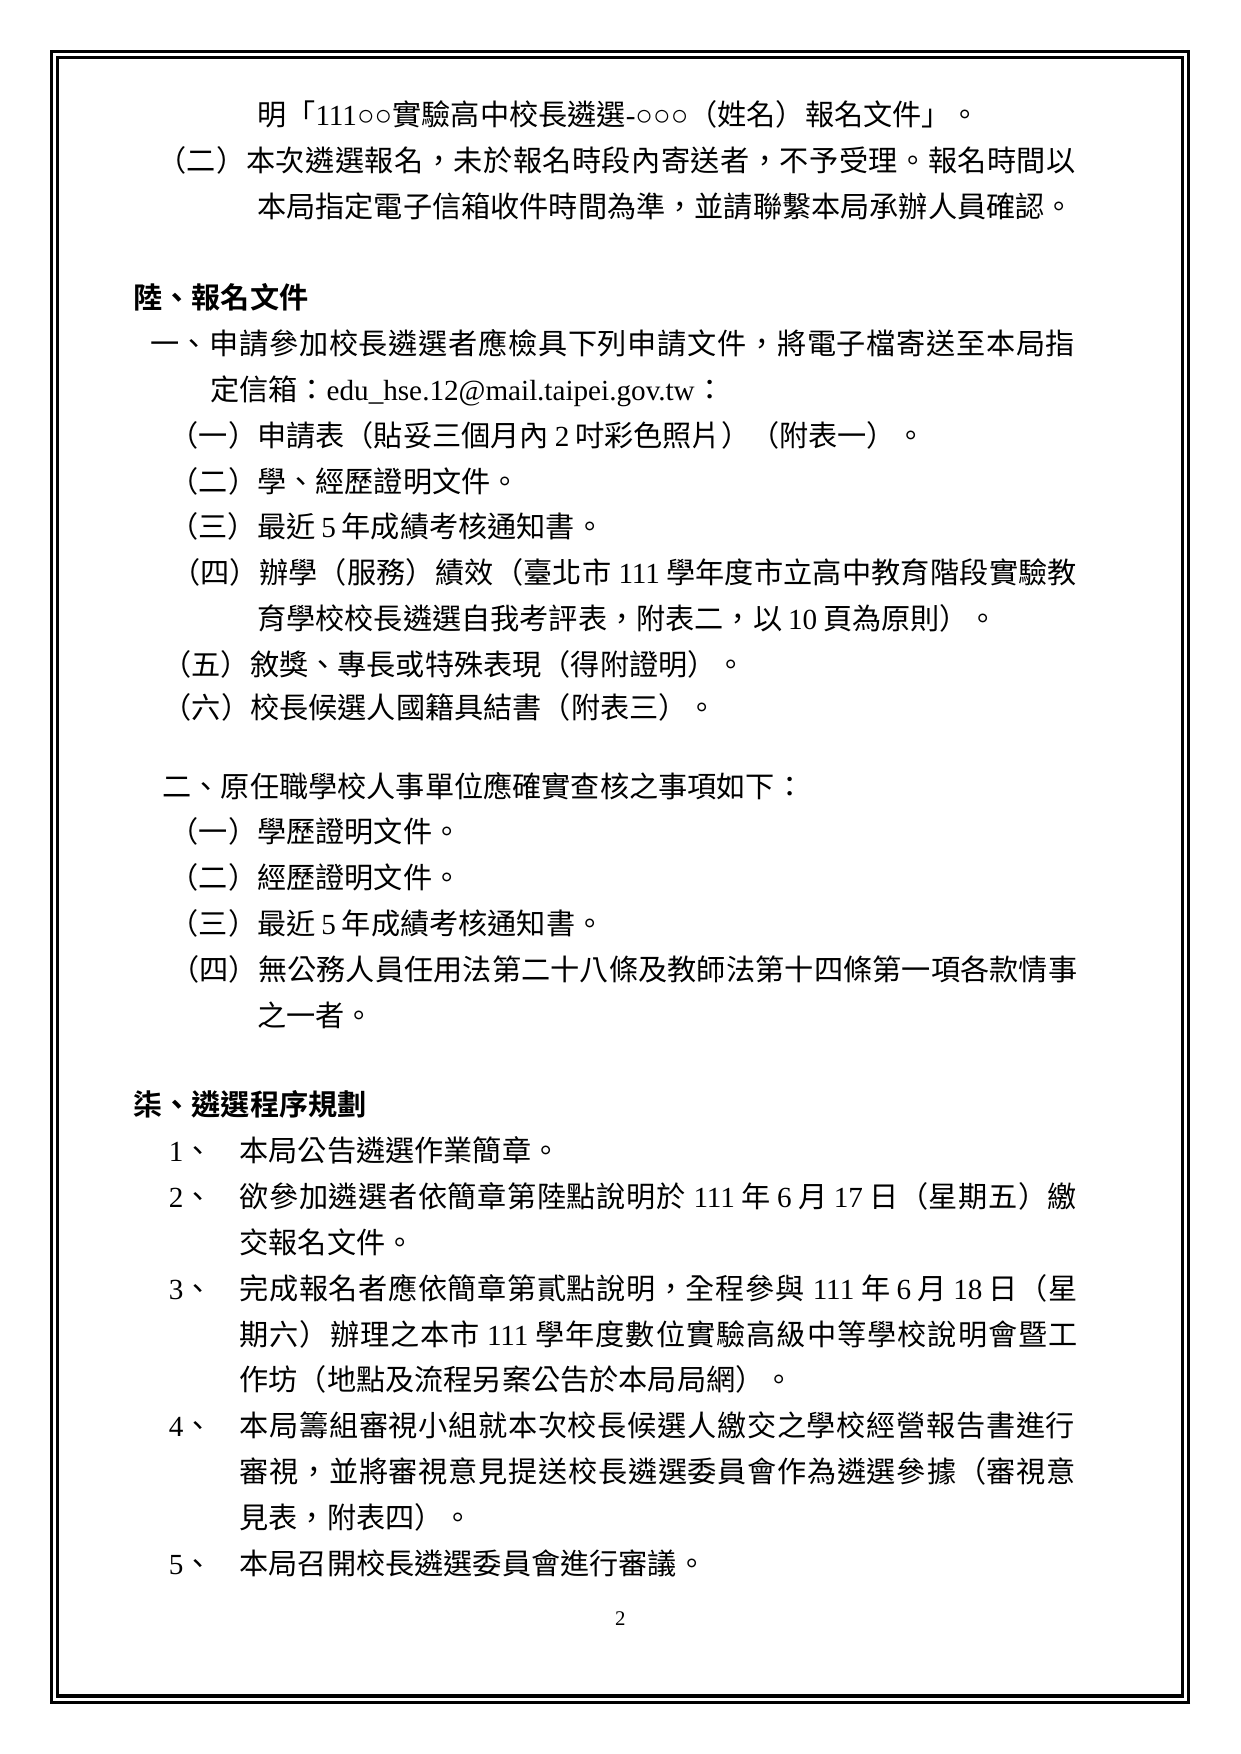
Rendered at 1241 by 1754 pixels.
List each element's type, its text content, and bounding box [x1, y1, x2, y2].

text （四）辦學（服務）績效（臺北市111學年度市立高中教育階段實驗教育學校校長遴選自我考評表，附表二，以10頁為原則）。 [133, 547, 1078, 639]
text 一、申請參加校長遴選者應檢具下列申請文件，將電子檔寄送至本局指定信箱：edu_hse.12@mail.taipei.gov.tw： [133, 318, 1078, 409]
text （一）學歷證明文件。 [133, 806, 1078, 852]
text （五）敘獎、專長或特殊表現（得附證明）。 [133, 639, 1078, 684]
text （六）校長候選人國籍具結書（附表三）。 [162, 684, 1078, 727]
text 陸、報名文件 [133, 272, 1078, 318]
list 本局召開校長遴選委員會進行審議。 [168, 1537, 1078, 1583]
text 柒、遴選程序規劃 [133, 1079, 1078, 1125]
text （三）最近5年成績考核通知書。 [133, 501, 1078, 547]
list 完成報名者應依簡章第貳點說明，全程參與111年6月18日（星期六）辦理之本市111學年度數位實驗高級中等學校說明會暨工作坊（地點及流程另案公告於本局局網）。 [168, 1262, 1078, 1400]
list 本局籌組審視小組就本次校長候選人繳交之學校經營報告書進行審視，並將審視意見提送校長遴選委員會作為遴選參據（審視意見表，附表四）。 [168, 1400, 1078, 1537]
text 二、原任職學校人事單位應確實查核之事項如下： [133, 760, 1078, 806]
text 明「111○○實驗高中校長遴選-○○○（姓名）報名文件」。 [133, 89, 1078, 134]
text （二）經歷證明文件。 [133, 852, 1078, 898]
text （二）學、經歷證明文件。 [133, 455, 1078, 501]
list 本局公告遴選作業簡章。 [168, 1125, 1078, 1171]
text （二）本次遴選報名，未於報名時段內寄送者，不予受理。報名時間以本局指定電子信箱收件時間為準，並請聯繫本局承辦人員確認。 [133, 134, 1078, 226]
list 欲參加遴選者依簡章第陸點說明於111年6月17日（星期五）繳交報名文件。 [168, 1171, 1078, 1262]
text （三）最近5年成績考核通知書。 [133, 898, 1078, 944]
text （一）申請表（貼妥三個月內2吋彩色照片）（附表一）。 [133, 409, 1078, 455]
text （四）無公務人員任用法第二十八條及教師法第十四條第一項各款情事之一者。 [133, 944, 1078, 1035]
